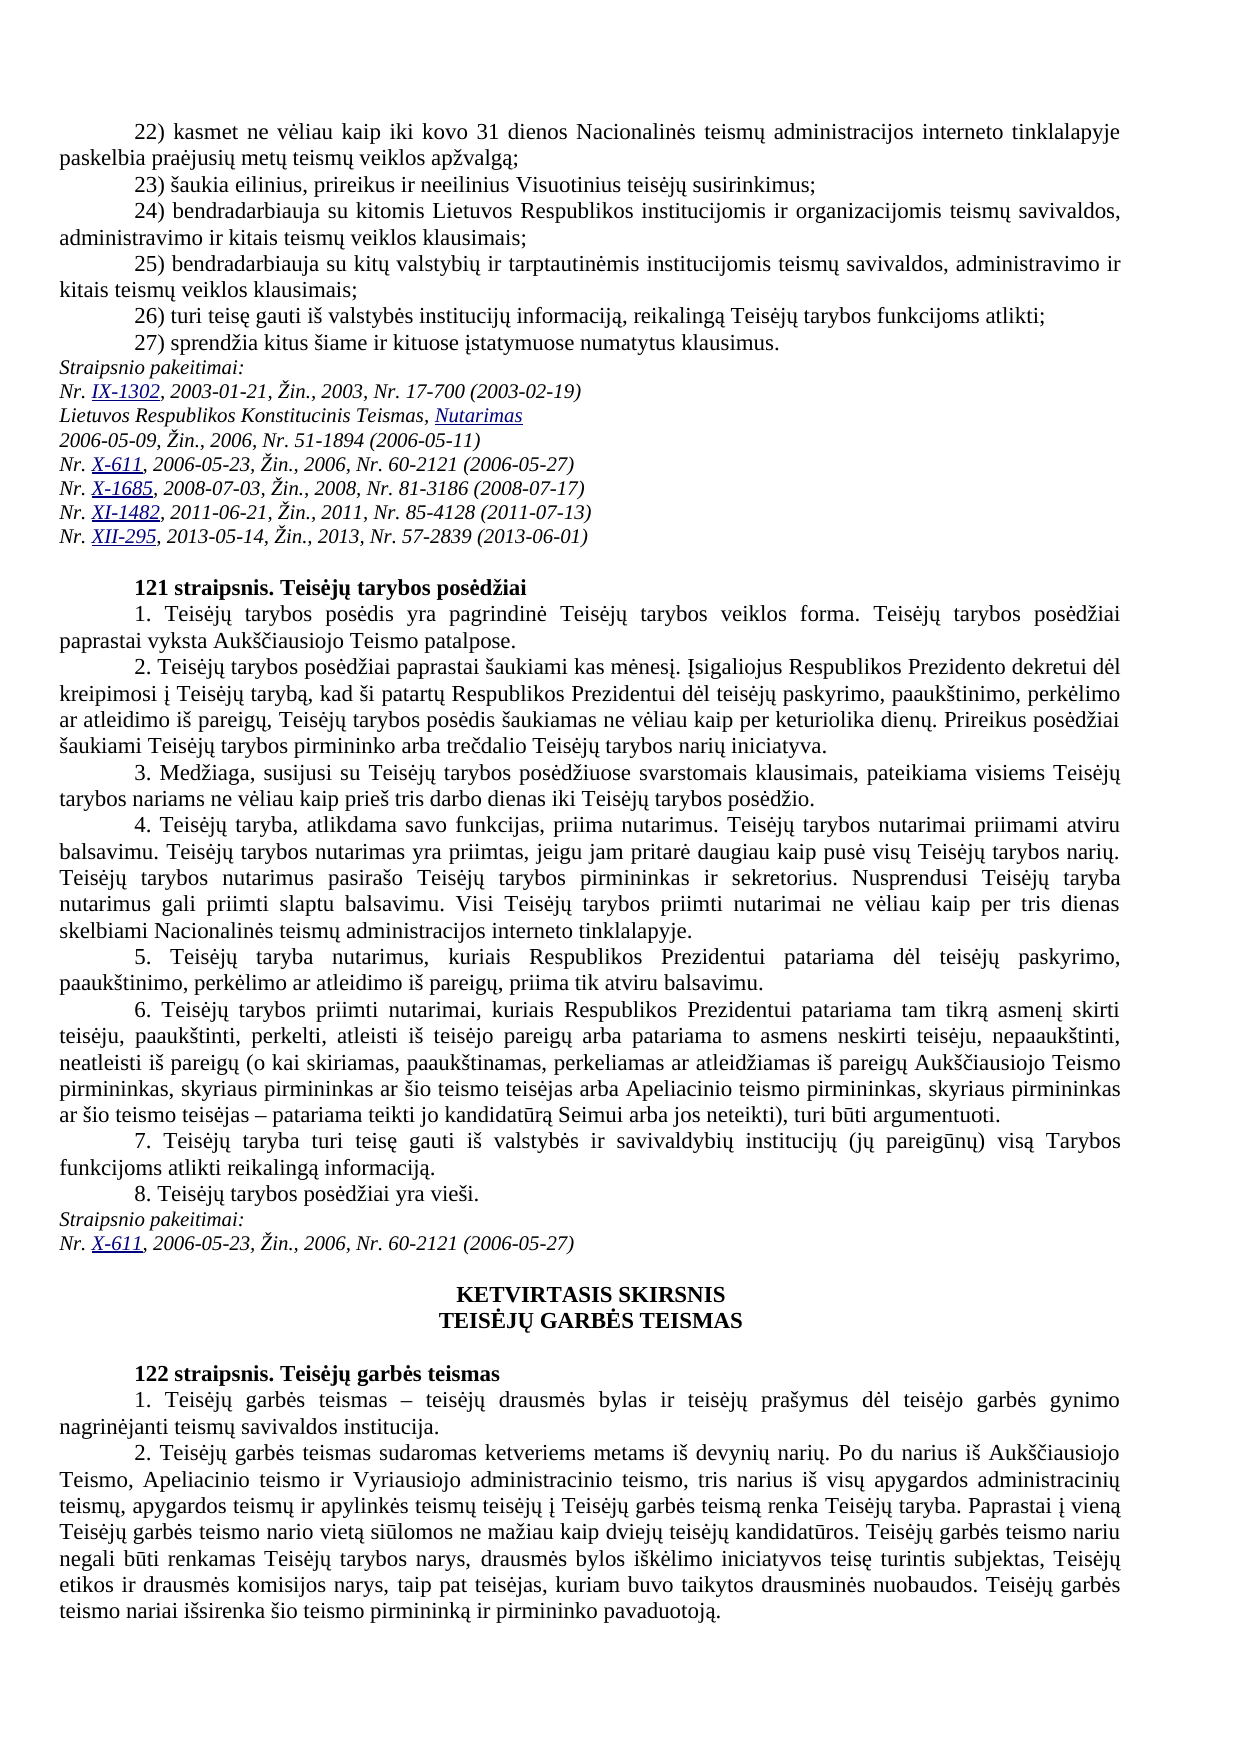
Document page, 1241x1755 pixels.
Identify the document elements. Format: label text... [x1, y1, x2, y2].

text Nr. X-611, 2006-05-23, Žin., 2006, Nr. 60-2121 (2006-05-27) [59, 1231, 1122, 1255]
text Nr. XI-1482, 2011-06-21, Žin., 2011, Nr. 85-4128 (2011-07-13) [59, 500, 1122, 524]
text TEISĖJŲ GARBĖS TEISMAS [59, 1307, 1122, 1334]
text Nr. X-1685, 2008-07-03, Žin., 2008, Nr. 81-3186 (2008-07-17) [59, 476, 1122, 500]
text 1. Teisėjų tarybos posėdis yra pagrindinė Teisėjų tarybos veiklos forma. Teisėjų tarybos posėdžiai paprastai vyksta Aukščiausiojo Teismo patalpose. [59, 601, 1122, 653]
text 8. Teisėjų tarybos posėdžiai yra vieši. [59, 1180, 1122, 1207]
text 1. Teisėjų garbės teismas – teisėjų drausmės bylas ir teisėjų prašymus dėl teisėjo garbės gynimo nagrinėjanti teismų savivaldos institucija. [59, 1387, 1122, 1439]
text 122 straipsnis. Teisėjų garbės teismas [59, 1360, 1122, 1387]
text 23) šaukia eilinius, prireikus ir neeilinius Visuotinius teisėjų susirinkimus; [59, 171, 1122, 197]
text 5. Teisėjų taryba nutarimus, kuriais Respublikos Prezidentui patariama dėl teisėjų paskyrimo, paaukštinimo, perkėlimo ar atleidimo iš pareigų, priima tik atviru balsavimu. [59, 943, 1122, 996]
text 3. Medžiaga, susijusi su Teisėjų tarybos posėdžiuose svarstomais klausimais, pateikiama visiems Teisėjų tarybos nariams ne vėliau kaip prieš tris darbo dienas iki Teisėjų tarybos posėdžio. [59, 759, 1122, 811]
text Nr. IX-1302, 2003-01-21, Žin., 2003, Nr. 17-700 (2003-02-19) [59, 379, 1122, 403]
text Lietuvos Respublikos Konstitucinis Teismas, Nutarimas [59, 403, 1122, 427]
text 2. Teisėjų tarybos posėdžiai paprastai šaukiami kas mėnesį. Įsigaliojus Respublikos Prezidento dekretui dėl kreipimosi į Teisėjų tarybą, kad ši patartų Respublikos Prezidentui dėl teisėjų paskyrimo, paaukštinimo, perkėlimo ar atleidimo iš pareigų, Teisėjų tarybos posėdis šaukiamas ne vėliau kaip per keturiolika dienų. Prireikus posėdžiai šaukiami Teisėjų tarybos pirmininko arba trečdalio Teisėjų tarybos narių iniciatyva. [59, 653, 1122, 759]
text 26) turi teisę gauti iš valstybės institucijų informaciją, reikalingą Teisėjų tarybos funkcijoms atlikti; [59, 303, 1122, 329]
text 22) kasmet ne vėliau kaip iki kovo 31 dienos Nacionalinės teismų administracijos interneto tinklalapyje paskelbia praėjusių metų teismų veiklos apžvalgą; [59, 118, 1122, 171]
text 7. Teisėjų taryba turi teisę gauti iš valstybės ir savivaldybių institucijų (jų pareigūnų) visą Tarybos funkcijoms atlikti reikalingą informaciją. [59, 1128, 1122, 1180]
text 121 straipsnis. Teisėjų tarybos posėdžiai [59, 574, 1122, 601]
text Straipsnio pakeitimai: [59, 1207, 1122, 1231]
text Straipsnio pakeitimai: [59, 355, 1122, 379]
text 24) bendradarbiauja su kitomis Lietuvos Respublikos institucijomis ir organizacijomis teismų savivaldos, administravimo ir kitais teismų veiklos klausimais; [59, 197, 1122, 250]
text 2. Teisėjų garbės teismas sudaromas ketveriems metams iš devynių narių. Po du narius iš Aukščiausiojo Teismo, Apeliacinio teismo ir Vyriausiojo administracinio teismo, tris narius iš visų apygardos administracinių teismų, apygardos teismų ir apylinkės teismų teisėjų į Teisėjų garbės teismą renka Teisėjų taryba. Paprastai į vieną Teisėjų garbės teismo nario vietą siūlomos ne mažiau kaip dviejų teisėjų kandidatūros. Teisėjų garbės teismo nariu negali būti renkamas Teisėjų tarybos narys, drausmės bylos iškėlimo iniciatyvos teisę turintis subjektas, Teisėjų etikos ir drausmės komisijos narys, taip pat teisėjas, kuriam buvo taikytos drausminės nuobaudos. Teisėjų garbės teismo nariai išsirenka šio teismo pirmininką ir pirmininko pavaduotoją. [59, 1439, 1122, 1624]
text 4. Teisėjų taryba, atlikdama savo funkcijas, priima nutarimus. Teisėjų tarybos nutarimai priimami atviru balsavimu. Teisėjų tarybos nutarimas yra priimtas, jeigu jam pritarė daugiau kaip pusė visų Teisėjų tarybos narių. Teisėjų tarybos nutarimus pasirašo Teisėjų tarybos pirmininkas ir sekretorius. Nusprendusi Teisėjų taryba nutarimus gali priimti slaptu balsavimu. Visi Teisėjų tarybos priimti nutarimai ne vėliau kaip per tris dienas skelbiami Nacionalinės teismų administracijos interneto tinklalapyje. [59, 811, 1122, 943]
text 27) sprendžia kitus šiame ir kituose įstatymuose numatytus klausimus. [59, 329, 1122, 355]
text Nr. XII-295, 2013-05-14, Žin., 2013, Nr. 57-2839 (2013-06-01) [59, 524, 1122, 548]
text 25) bendradarbiauja su kitų valstybių ir tarptautinėmis institucijomis teismų savivaldos, administravimo ir kitais teismų veiklos klausimais; [59, 250, 1122, 303]
text Nr. X-611, 2006-05-23, Žin., 2006, Nr. 60-2121 (2006-05-27) [59, 452, 1122, 476]
text KETVIRTASIS SKIRSNIS [59, 1281, 1122, 1307]
text 6. Teisėjų tarybos priimti nutarimai, kuriais Respublikos Prezidentui patariama tam tikrą asmenį skirti teisėju, paaukštinti, perkelti, atleisti iš teisėjo pareigų arba patariama to asmens neskirti teisėju, nepaaukštinti, neatleisti iš pareigų (o kai skiriamas, paaukštinamas, perkeliamas ar atleidžiamas iš pareigų Aukščiausiojo Teismo pirmininkas, skyriaus pirmininkas ar šio teismo teisėjas arba Apeliacinio teismo pirmininkas, skyriaus pirmininkas ar šio teismo teisėjas – patariama teikti jo kandidatūrą Seimui arba jos neteikti), turi būti argumentuoti. [59, 996, 1122, 1128]
text 2006-05-09, Žin., 2006, Nr. 51-1894 (2006-05-11) [59, 427, 1122, 452]
